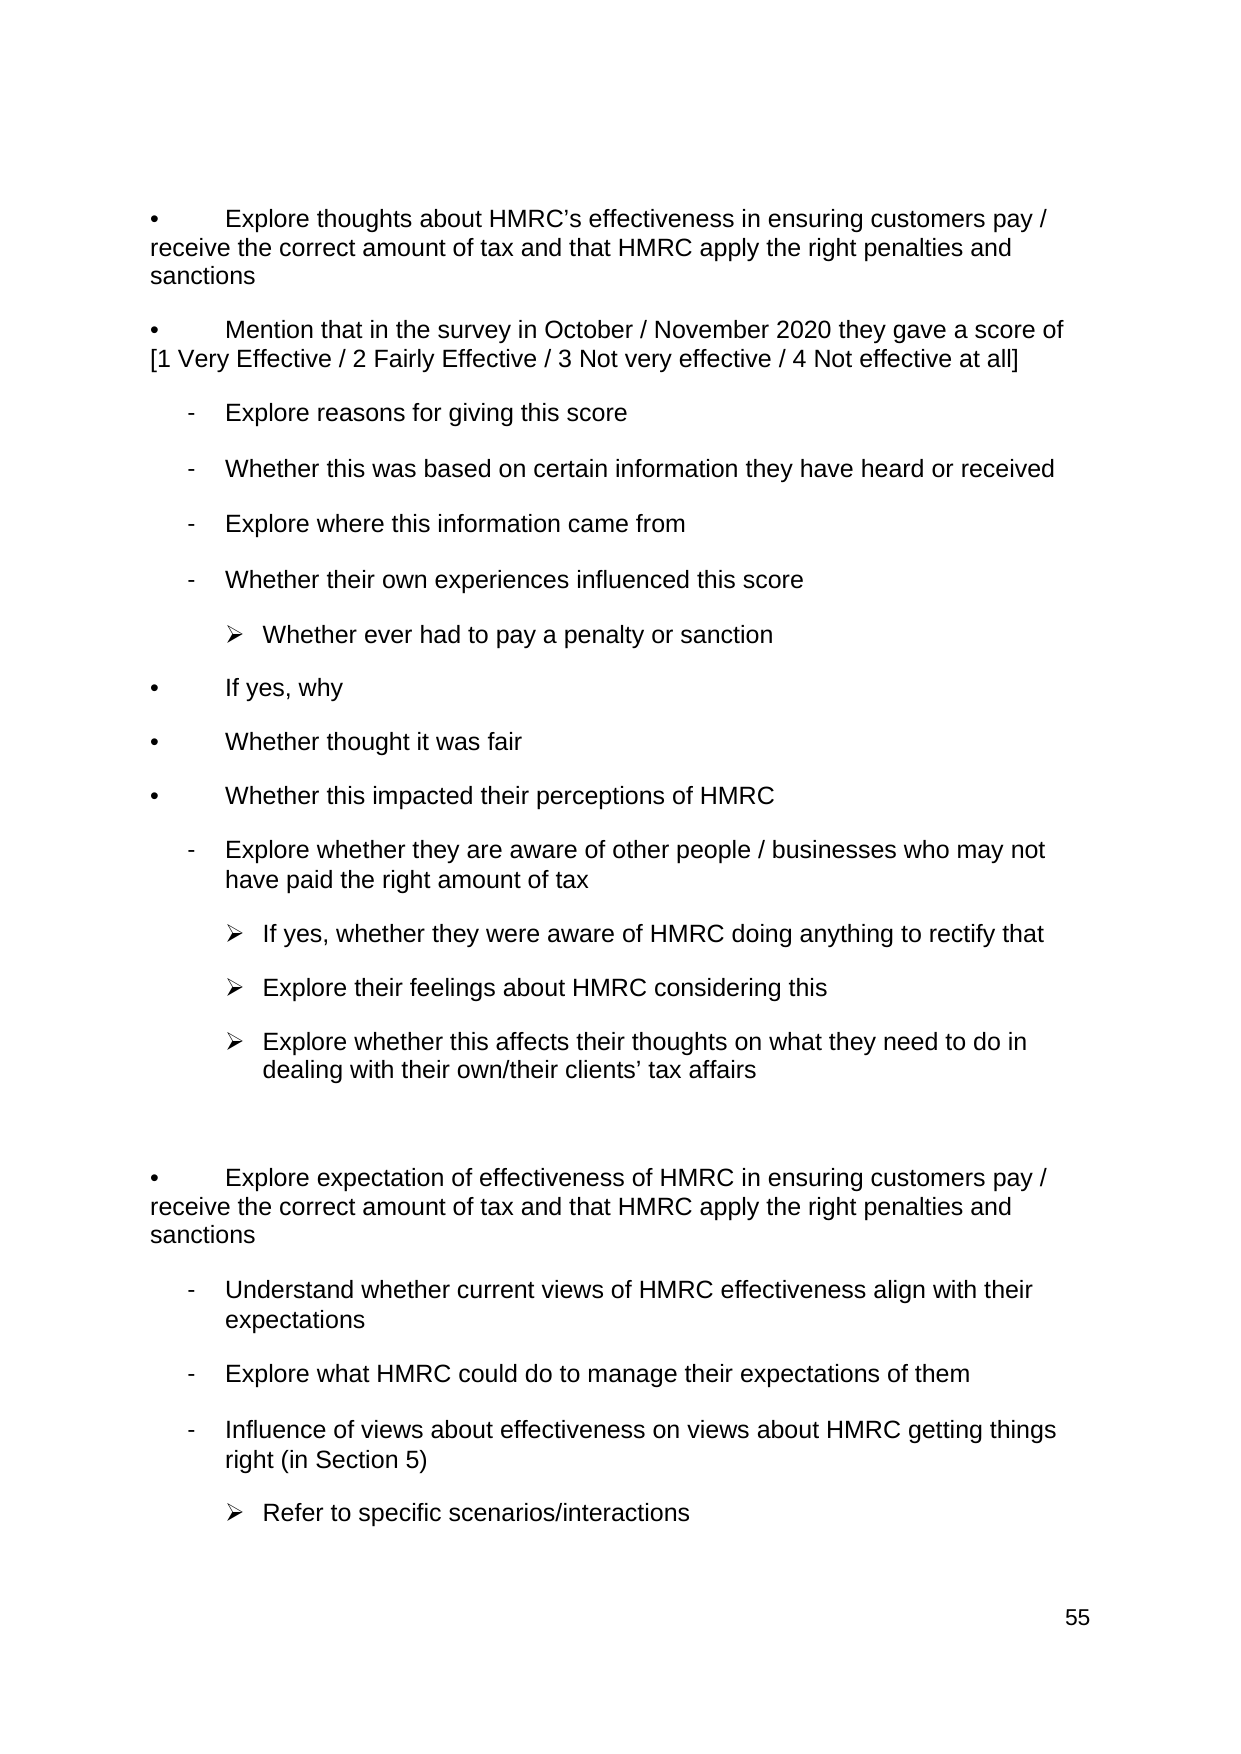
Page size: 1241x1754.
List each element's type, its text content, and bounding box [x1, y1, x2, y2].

list Explore what HMRC could do to manage their expectations of them [187, 1358, 1090, 1389]
text • Mention that in the survey in October / November 2020 they gave a score of [1 Very Effective / 2 Fairly Effective / 3 Not very effective / 4 Not effective at all] [150, 315, 1090, 372]
list Whether ever had to pay a penalty or sanction [225, 619, 1090, 648]
list Explore reasons for giving this score [187, 397, 1090, 428]
list Explore whether they are aware of other people / businesses who may not have paid the right amount of tax [187, 835, 1090, 894]
list Whether this was based on certain information they have heard or received [187, 453, 1090, 483]
text • If yes, why [150, 673, 1090, 702]
list Explore where this information came from [187, 508, 1090, 539]
list Understand whether current views of HMRC effectiveness align with their expectations [187, 1274, 1090, 1333]
list Explore whether this affects their thoughts on what they need to do in dealing with their own/their clients’ tax affairs [225, 1027, 1090, 1084]
list Refer to specific scenarios/interactions [225, 1498, 1090, 1527]
text • Whether this impacted their perceptions of HMRC [150, 781, 1090, 810]
text • Explore expectation of effectiveness of HMRC in ensuring customers pay / receive the correct amount of tax and that HMRC apply the right penalties and sanctions [150, 1163, 1090, 1249]
list Whether their own experiences influenced this score [187, 564, 1090, 594]
text • Explore thoughts about HMRC’s effectiveness in ensuring customers pay / receive the correct amount of tax and that HMRC apply the right penalties and sanctions [150, 204, 1090, 290]
text • Whether thought it was fair [150, 727, 1090, 756]
list Explore their feelings about HMRC considering this [225, 973, 1090, 1002]
list If yes, whether they were aware of HMRC doing anything to rectify that [225, 919, 1090, 948]
list Influence of views about effectiveness on views about HMRC getting things right (in Section 5) [187, 1414, 1090, 1473]
